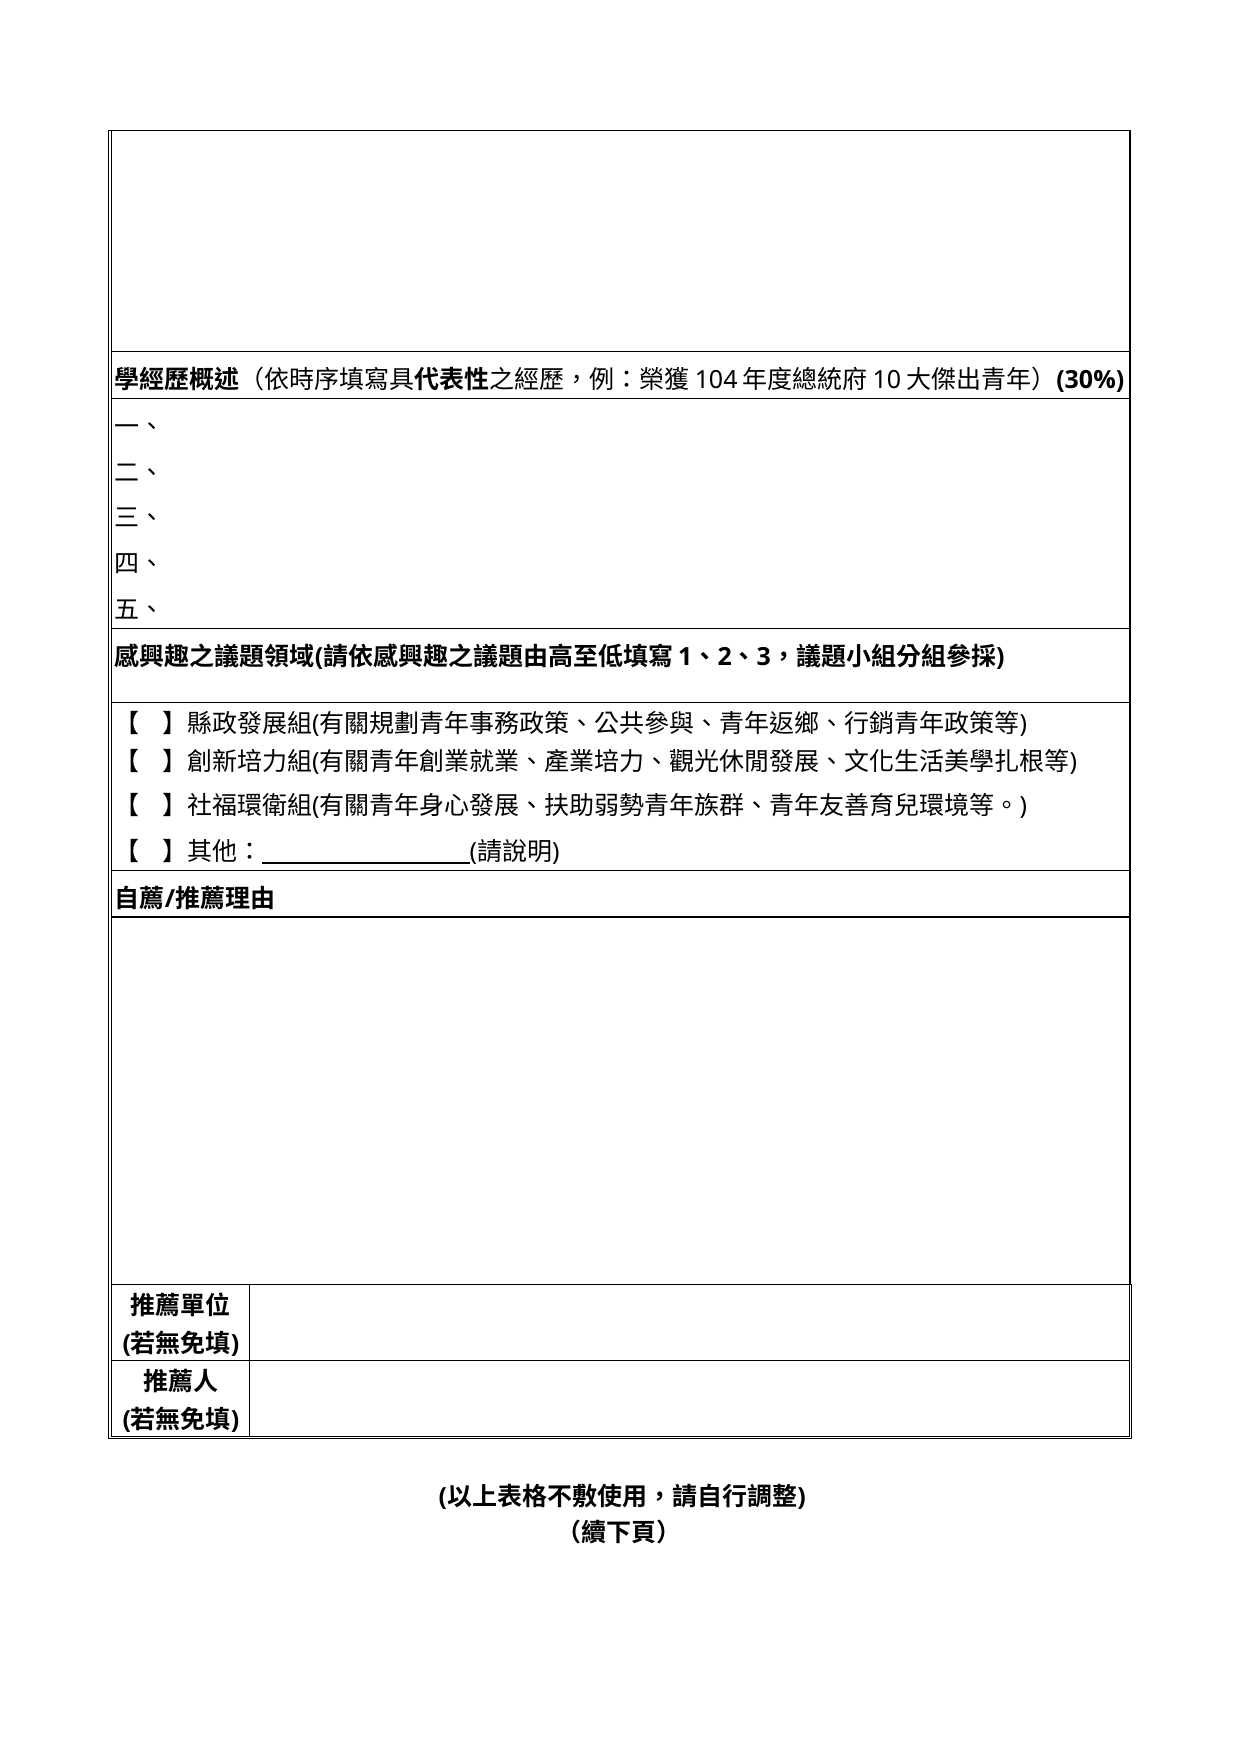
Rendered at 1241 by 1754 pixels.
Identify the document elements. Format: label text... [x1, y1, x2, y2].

table_cell 【 】縣政發展組(有關規劃青年事務政策、公共參與、青年返鄉、行銷青年政策等) 【 】創新培力組(有關青年創業就業、產業培力、觀光休閒發展、文化生活美學扎根等) 【 】社福環衛組(有關青年身心發展、扶助弱勢青年族群、青年友善育兒環境等。) 【 】其他： (請說明) [112, 703, 1129, 869]
table_cell [250, 1361, 1129, 1436]
table_cell 自薦/推薦理由 [112, 871, 1129, 916]
table_cell 推薦人 (若無免填) [112, 1361, 249, 1436]
table_cell 感興趣之議題領域(請依感興趣之議題由高至低填寫1、2、3，議題小組分組參採) [112, 629, 1129, 702]
text (以上表格不敷使用，請自行調整) [148, 1476, 1089, 1512]
table_cell 一、 二、 三、 四、 五、 [112, 399, 1129, 628]
table_cell [112, 131, 1129, 351]
table_cell [112, 918, 1129, 1284]
table_cell 學經歷概述（依時序填寫具代表性之經歷，例：榮獲104年度總統府10大傑出青年）(30%) [112, 352, 1129, 397]
text （續下頁） [148, 1512, 1089, 1549]
table_cell 推薦單位 (若無免填) [112, 1285, 249, 1360]
table_cell [250, 1285, 1129, 1360]
